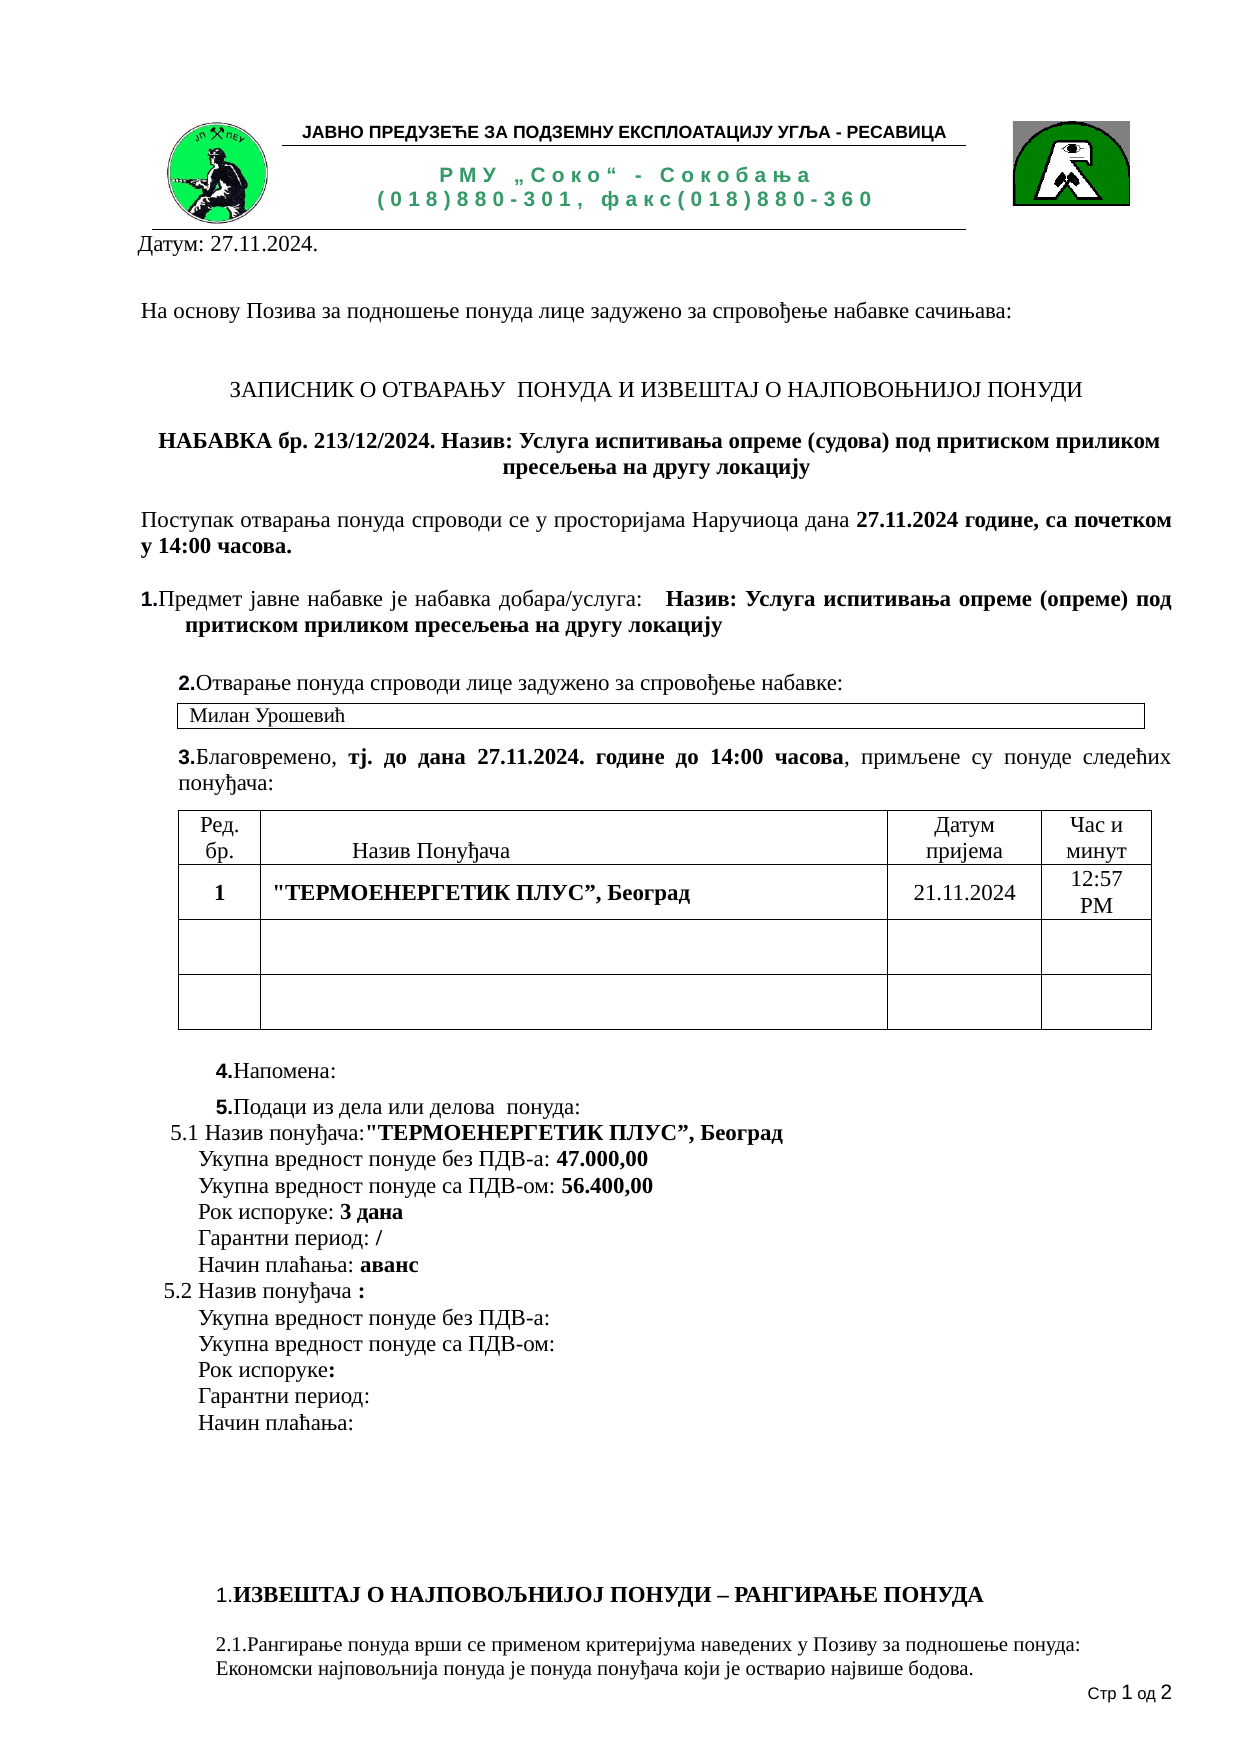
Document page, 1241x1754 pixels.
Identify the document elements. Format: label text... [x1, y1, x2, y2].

list Економски најповољнија понуда је понуда понуђача који је остварио највише бодова. [216, 1656, 1172, 1680]
table_header ЈАВНО ПРЕДУЗЕЋЕ ЗА ПОДЗЕМНУ ЕКСПЛОАТАЦИЈУ УГЉА - РЕСАВИЦА [282, 122, 966, 144]
table_header [966, 122, 1177, 229]
text Начин плаћања: аванс [141, 1251, 1172, 1277]
text ЗАПИСНИК О ОТВАРАЊУ ПОНУДА И ИЗВЕШТАЈ О НАЈПОВОЊНИЈОЈ ПОНУДИ [141, 376, 1172, 403]
table_cell 1 [179, 865, 260, 919]
table_cell [888, 920, 1041, 974]
text НАБАВКА бр. 213/12/2024. Назив: Услуга испитивања опреме (судова) под притиском приликом пресељења на другу локацију [141, 427, 1172, 479]
text Рок испоруке: [141, 1356, 1172, 1383]
text 5.1 Назив понуђача:"ТЕРМОЕНЕРГЕТИК ПЛУС”, Београд [170, 1119, 1172, 1145]
table_header [152, 122, 282, 229]
picture [1012, 121, 1130, 206]
table_cell [179, 975, 260, 1029]
table_header Милан Урошевић [178, 704, 1144, 727]
table_cell [888, 975, 1041, 1029]
table_header Назив Понуђача [261, 811, 887, 864]
list 2.1.Рангирање понуда врши се применом критеријума наведених у Позиву за подношење понуда: [216, 1632, 1172, 1656]
list Предмет јавне набавке је набавка добара/услуга: Назив: Услуга испитивања опреме (опреме) под притиском приликом пресељења на другу локацију [141, 585, 1172, 637]
text Поступак отварања понуда спроводи се у просторијама Наручиоца дана 27.11.2024 године, са почетком у 14:00 часова. [141, 506, 1172, 558]
table_cell "ТЕРМОЕНЕРГЕТИК ПЛУС”, Београд [261, 865, 887, 919]
table_cell РМУ „Соко“ - Сокобања (018)880-301, факс(018)880-360 [282, 146, 966, 229]
list Отварање понуда спроводи лице задужено за спровођење набавке: [178, 669, 1172, 695]
list Подаци из дела или делова понуда: [216, 1093, 1172, 1119]
list Благовремено, тј. до дана 27.11.2024. године до 14:00 часова, примљене су понуде следећих понуђача: [178, 743, 1172, 796]
text Укупна вредност понуде без ПДВ-а: [141, 1303, 1172, 1330]
text Датум: 27.11.2024. [103, 230, 1174, 257]
table_header Датум пријема [888, 811, 1041, 864]
table_cell [261, 975, 887, 1029]
text Гарантни период: / [141, 1224, 1172, 1251]
table_header Час и минут [1042, 811, 1151, 864]
table_cell [179, 920, 260, 974]
table_cell [1042, 975, 1151, 1029]
table_cell 21.11.2024 [888, 865, 1041, 919]
text Рок испоруке: 3 дана [141, 1198, 1172, 1224]
list Напомена: [216, 1057, 1172, 1083]
text На основу Позива за подношење понуда лице задужено за спровођење набавке сачињава: [141, 297, 1172, 324]
table_cell [261, 920, 887, 974]
text Гарантни период: [141, 1383, 1172, 1409]
list ИЗВЕШТАЈ О НАЈПОВОЉНИЈОЈ ПОНУДИ – РАНГИРАЊЕ ПОНУДА [216, 1581, 1172, 1608]
table_cell [1042, 920, 1151, 974]
text Начин плаћања: [141, 1409, 1172, 1435]
table_cell 12:57 РM [1042, 865, 1151, 919]
table_header Ред. бр. [179, 811, 260, 864]
text Укупна вредност понуде без ПДВ-а: 47.000,00 [141, 1145, 1172, 1172]
text Укупна вредност понуде са ПДВ-ом: 56.400,00 [141, 1172, 1172, 1198]
text 5.2 Назив понуђача : [141, 1277, 1172, 1303]
text Укупна вредност понуде са ПДВ-ом: [141, 1330, 1172, 1356]
picture [166, 121, 268, 224]
